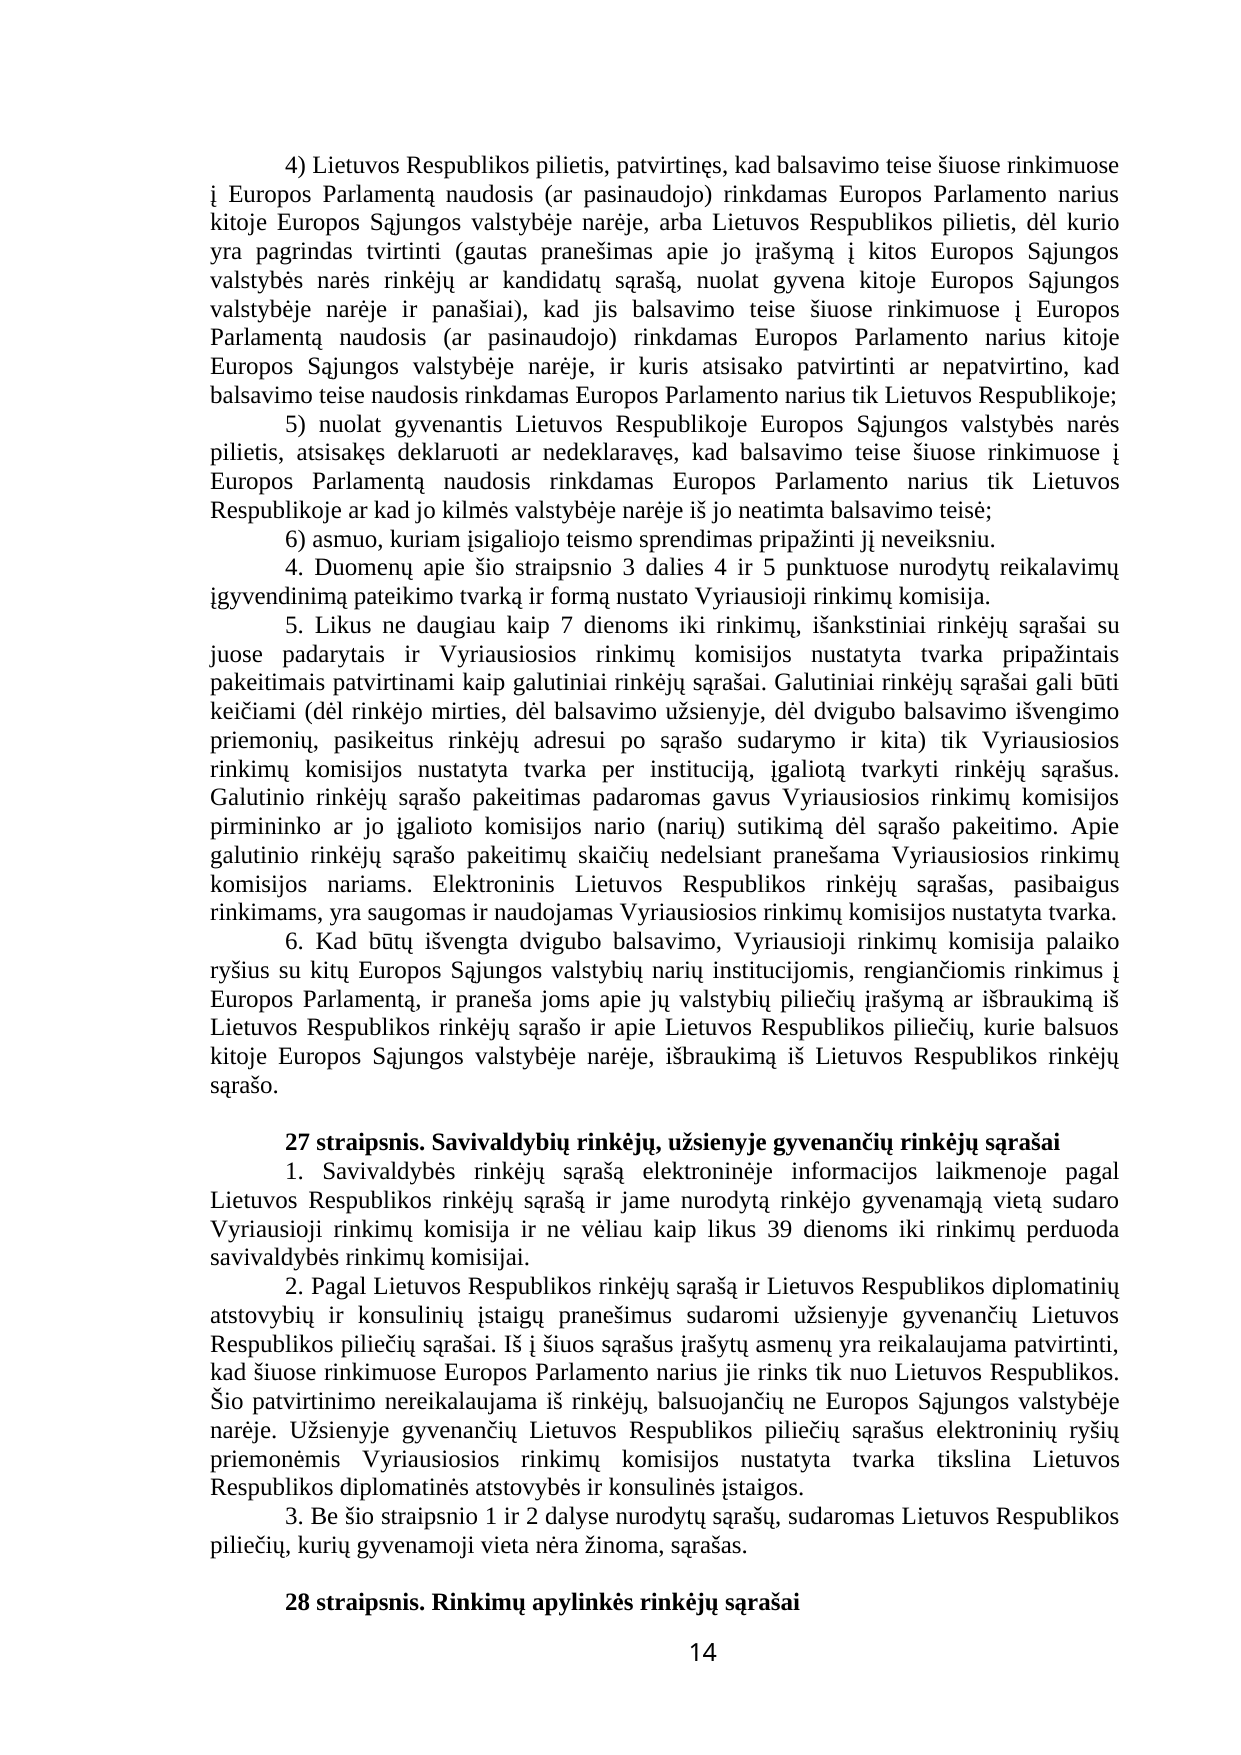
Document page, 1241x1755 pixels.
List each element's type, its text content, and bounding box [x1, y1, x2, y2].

text 4. Duomenų apie šio straipsnio 3 dalies 4 ir 5 punktuose nurodytų reikalavimų įgyvendinimą pateikimo tvarką ir formą nustato Vyriausioji rinkimų komisija. [210, 552, 1120, 610]
text 5. Likus ne daugiau kaip 7 dienoms iki rinkimų, išankstiniai rinkėjų sąrašai su juose padarytais ir Vyriausiosios rinkimų komisijos nustatyta tvarka pripažintais pakeitimais patvirtinami kaip galutiniai rinkėjų sąrašai. Galutiniai rinkėjų sąrašai gali būti keičiami (dėl rinkėjo mirties, dėl balsavimo užsienyje, dėl dvigubo balsavimo išvengimo priemonių, pasikeitus rinkėjų adresui po sąrašo sudarymo ir kita) tik Vyriausiosios rinkimų komisijos nustatyta tvarka per instituciją, įgaliotą tvarkyti rinkėjų sąrašus. Galutinio rinkėjų sąrašo pakeitimas padaromas gavus Vyriausiosios rinkimų komisijos pirmininko ar jo įgalioto komisijos nario (narių) sutikimą dėl sąrašo pakeitimo. Apie galutinio rinkėjų sąrašo pakeitimų skaičių nedelsiant pranešama Vyriausiosios rinkimų komisijos nariams. Elektroninis Lietuvos Respublikos rinkėjų sąrašas, pasibaigus rinkimams, yra saugomas ir naudojamas Vyriausiosios rinkimų komisijos nustatyta tvarka. [210, 610, 1120, 926]
text 1. Savivaldybės rinkėjų sąrašą elektroninėje informacijos laikmenoje pagal Lietuvos Respublikos rinkėjų sąrašą ir jame nurodytą rinkėjo gyvenamąją vietą sudaro Vyriausioji rinkimų komisija ir ne vėliau kaip likus 39 dienoms iki rinkimų perduoda savivaldybės rinkimų komisijai. [210, 1156, 1120, 1271]
text 27 straipsnis. Savivaldybių rinkėjų, užsienyje gyvenančių rinkėjų sąrašai [210, 1127, 1120, 1156]
text 2. Pagal Lietuvos Respublikos rinkėjų sąrašą ir Lietuvos Respublikos diplomatinių atstovybių ir konsulinių įstaigų pranešimus sudaromi užsienyje gyvenančių Lietuvos Respublikos piliečių sąrašai. Iš į šiuos sąrašus įrašytų asmenų yra reikalaujama patvirtinti, kad šiuose rinkimuose Europos Parlamento narius jie rinks tik nuo Lietuvos Respublikos. Šio patvirtinimo nereikalaujama iš rinkėjų, balsuojančių ne Europos Sąjungos valstybėje narėje. Užsienyje gyvenančių Lietuvos Respublikos piliečių sąrašus elektroninių ryšių priemonėmis Vyriausiosios rinkimų komisijos nustatyta tvarka tikslina Lietuvos Respublikos diplomatinės atstovybės ir konsulinės įstaigos. [210, 1271, 1120, 1501]
text 28 straipsnis. Rinkimų apylinkės rinkėjų sąrašai [210, 1587, 1120, 1616]
text 3. Be šio straipsnio 1 ir 2 dalyse nurodytų sąrašų, sudaromas Lietuvos Respublikos piliečių, kurių gyvenamoji vieta nėra žinoma, sąrašas. [210, 1501, 1120, 1559]
text 6. Kad būtų išvengta dvigubo balsavimo, Vyriausioji rinkimų komisija palaiko ryšius su kitų Europos Sąjungos valstybių narių institucijomis, rengiančiomis rinkimus į Europos Parlamentą, ir praneša joms apie jų valstybių piliečių įrašymą ar išbraukimą iš Lietuvos Respublikos rinkėjų sąrašo ir apie Lietuvos Respublikos piliečių, kurie balsuos kitoje Europos Sąjungos valstybėje narėje, išbraukimą iš Lietuvos Respublikos rinkėjų sąrašo. [210, 926, 1120, 1099]
text 4) Lietuvos Respublikos pilietis, patvirtinęs, kad balsavimo teise šiuose rinkimuose į Europos Parlamentą naudosis (ar pasinaudojo) rinkdamas Europos Parlamento narius kitoje Europos Sąjungos valstybėje narėje, arba Lietuvos Respublikos pilietis, dėl kurio yra pagrindas tvirtinti (gautas pranešimas apie jo įrašymą į kitos Europos Sąjungos valstybės narės rinkėjų ar kandidatų sąrašą, nuolat gyvena kitoje Europos Sąjungos valstybėje narėje ir panašiai), kad jis balsavimo teise šiuose rinkimuose į Europos Parlamentą naudosis (ar pasinaudojo) rinkdamas Europos Parlamento narius kitoje Europos Sąjungos valstybėje narėje, ir kuris atsisako patvirtinti ar nepatvirtino, kad balsavimo teise naudosis rinkdamas Europos Parlamento narius tik Lietuvos Respublikoje; [210, 150, 1120, 409]
text 5) nuolat gyvenantis Lietuvos Respublikoje Europos Sąjungos valstybės narės pilietis, atsisakęs deklaruoti ar nedeklaravęs, kad balsavimo teise šiuose rinkimuose į Europos Parlamentą naudosis rinkdamas Europos Parlamento narius tik Lietuvos Respublikoje ar kad jo kilmės valstybėje narėje iš jo neatimta balsavimo teisė; [210, 409, 1120, 524]
text 6) asmuo, kuriam įsigaliojo teismo sprendimas pripažinti jį neveiksniu. [210, 524, 1120, 552]
